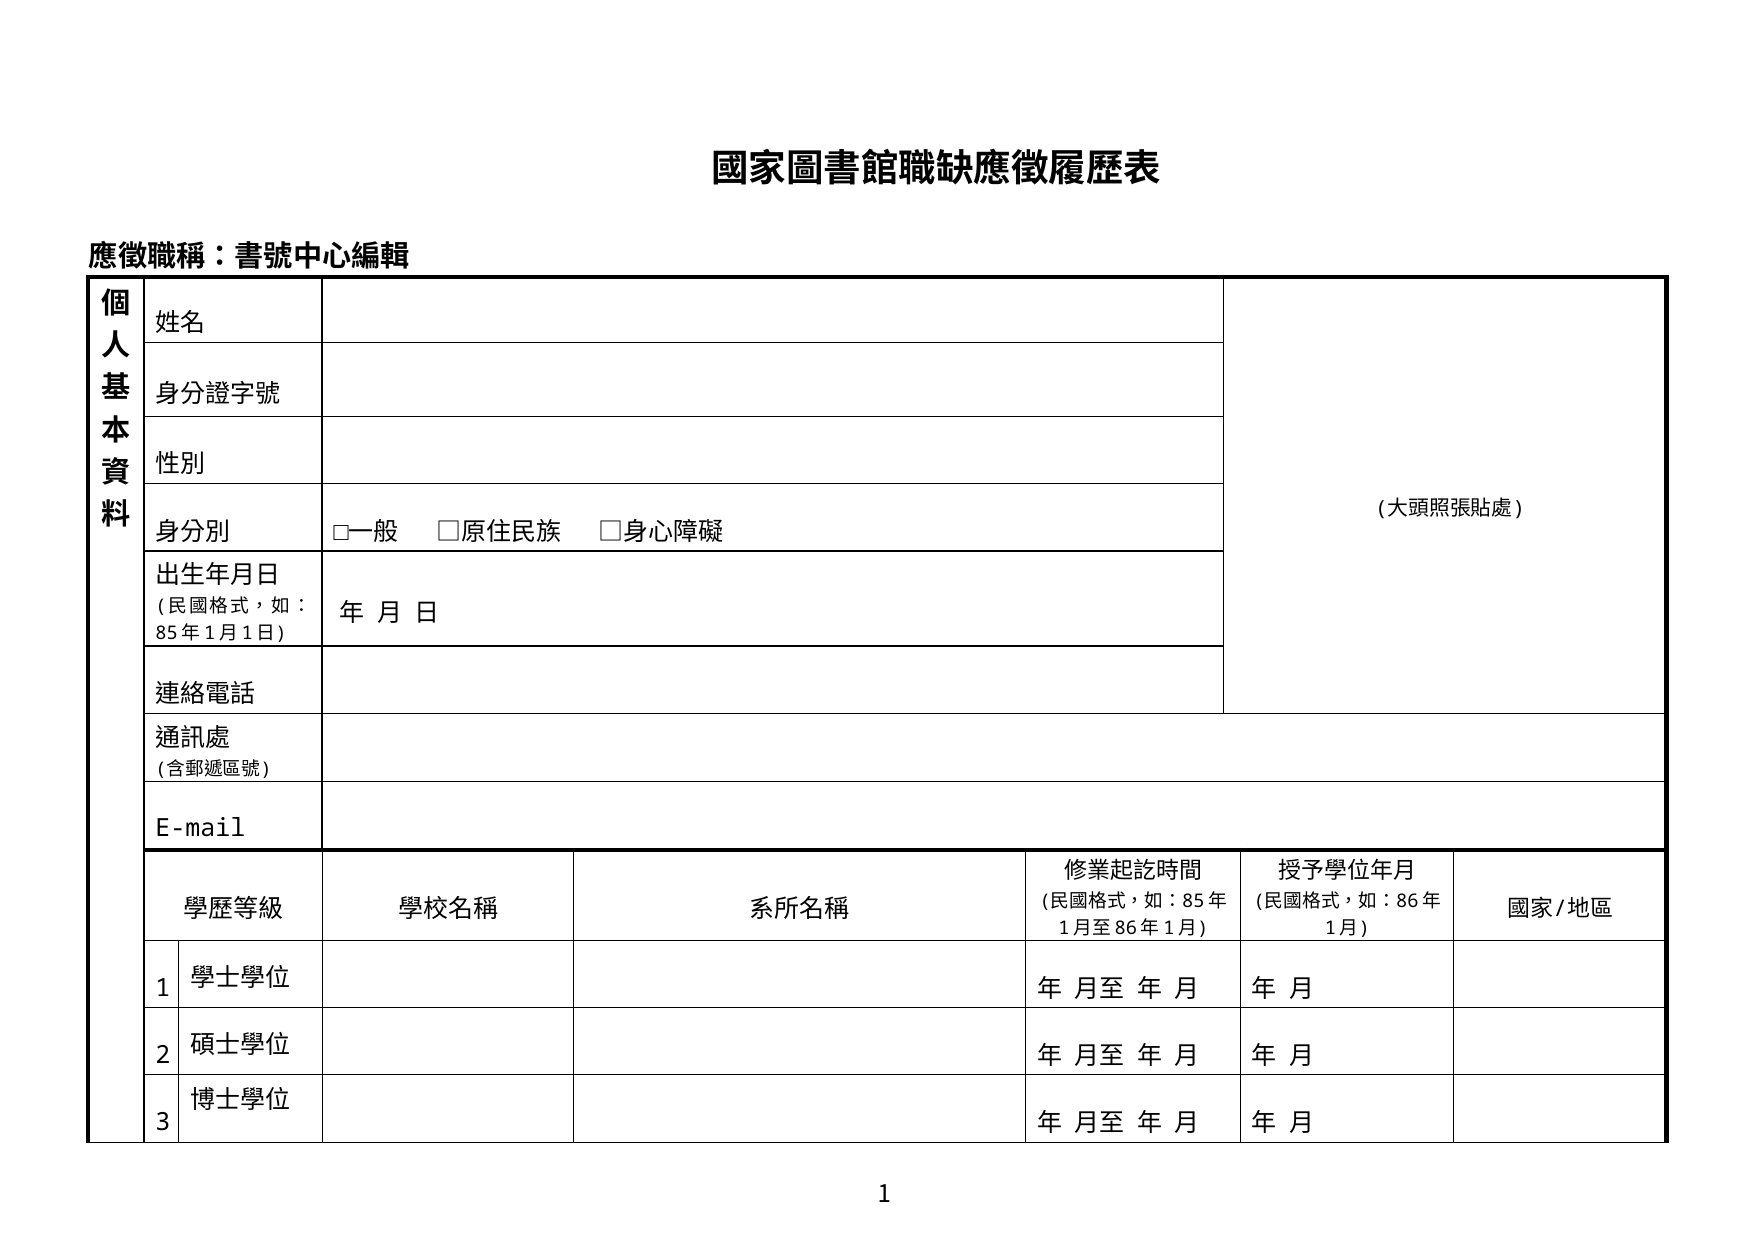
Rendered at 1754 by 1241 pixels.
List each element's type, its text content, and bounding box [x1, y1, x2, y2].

table_cell [323, 343, 1223, 416]
table_cell 年 月 [1241, 1075, 1453, 1142]
table_cell 修業起訖時間 (民國格式，如：85年1月至86年1月) [1026, 852, 1240, 940]
table_cell E-mail [145, 782, 321, 848]
table_cell 2 [145, 1008, 178, 1074]
table_cell 通訊處 (含郵遞區號) [145, 714, 321, 781]
table_cell 出生年月日 (民國格式，如：85年1月1日) [145, 552, 321, 645]
table_cell [323, 647, 1223, 712]
table_cell 年 月至 年 月 [1026, 941, 1240, 1007]
table_cell [323, 1008, 573, 1074]
table_cell 學歷等級 [145, 852, 322, 940]
table_cell [323, 417, 1223, 483]
table_cell 年 月至 年 月 [1026, 1075, 1240, 1142]
table_cell [574, 1075, 1025, 1142]
table_cell 身分證字號 [145, 343, 321, 416]
table_cell 授予學位年月 (民國格式，如：86年1月) [1241, 852, 1453, 940]
table_cell 學士學位 [179, 941, 322, 1007]
table_cell [1454, 941, 1664, 1007]
table_cell 年 月 [1241, 941, 1453, 1007]
table_cell [1454, 1008, 1664, 1074]
table_cell 年 月 [1241, 1008, 1453, 1074]
table_cell 年 月 日 [323, 552, 1223, 645]
table_cell [1454, 1075, 1664, 1142]
text 應徵職稱：書號中心編輯 [89, 232, 1695, 274]
table_cell [323, 782, 1664, 848]
text 國家圖書館職缺應徵履歷表 [177, 138, 1695, 193]
table_cell 連絡電話 [145, 647, 321, 712]
table_cell 年 月至 年 月 [1026, 1008, 1240, 1074]
table_header (大頭照張貼處) [1224, 279, 1664, 712]
table_cell [574, 941, 1025, 1007]
table_cell 性別 [145, 417, 321, 483]
table_cell □一般 󠇯□原住民族 󠇯□身心障礙 [323, 484, 1223, 550]
table_header 個人基本資料 [90, 279, 143, 1142]
table_cell 系所名稱 [574, 852, 1025, 940]
table_cell 國家/地區 [1454, 852, 1664, 940]
table_cell [323, 1075, 573, 1142]
table_cell [574, 1008, 1025, 1074]
table_cell 碩士學位 [179, 1008, 322, 1074]
table_cell 1 [145, 941, 178, 1007]
table_cell 博士學位 [179, 1075, 322, 1142]
table_cell [323, 941, 573, 1007]
table_cell [323, 714, 1664, 781]
table_cell 3 [145, 1075, 178, 1142]
table_header 姓名 [145, 279, 321, 342]
table_header [323, 279, 1223, 342]
table_cell 學校名稱 [323, 852, 573, 940]
table_cell 身分別 [145, 484, 321, 550]
